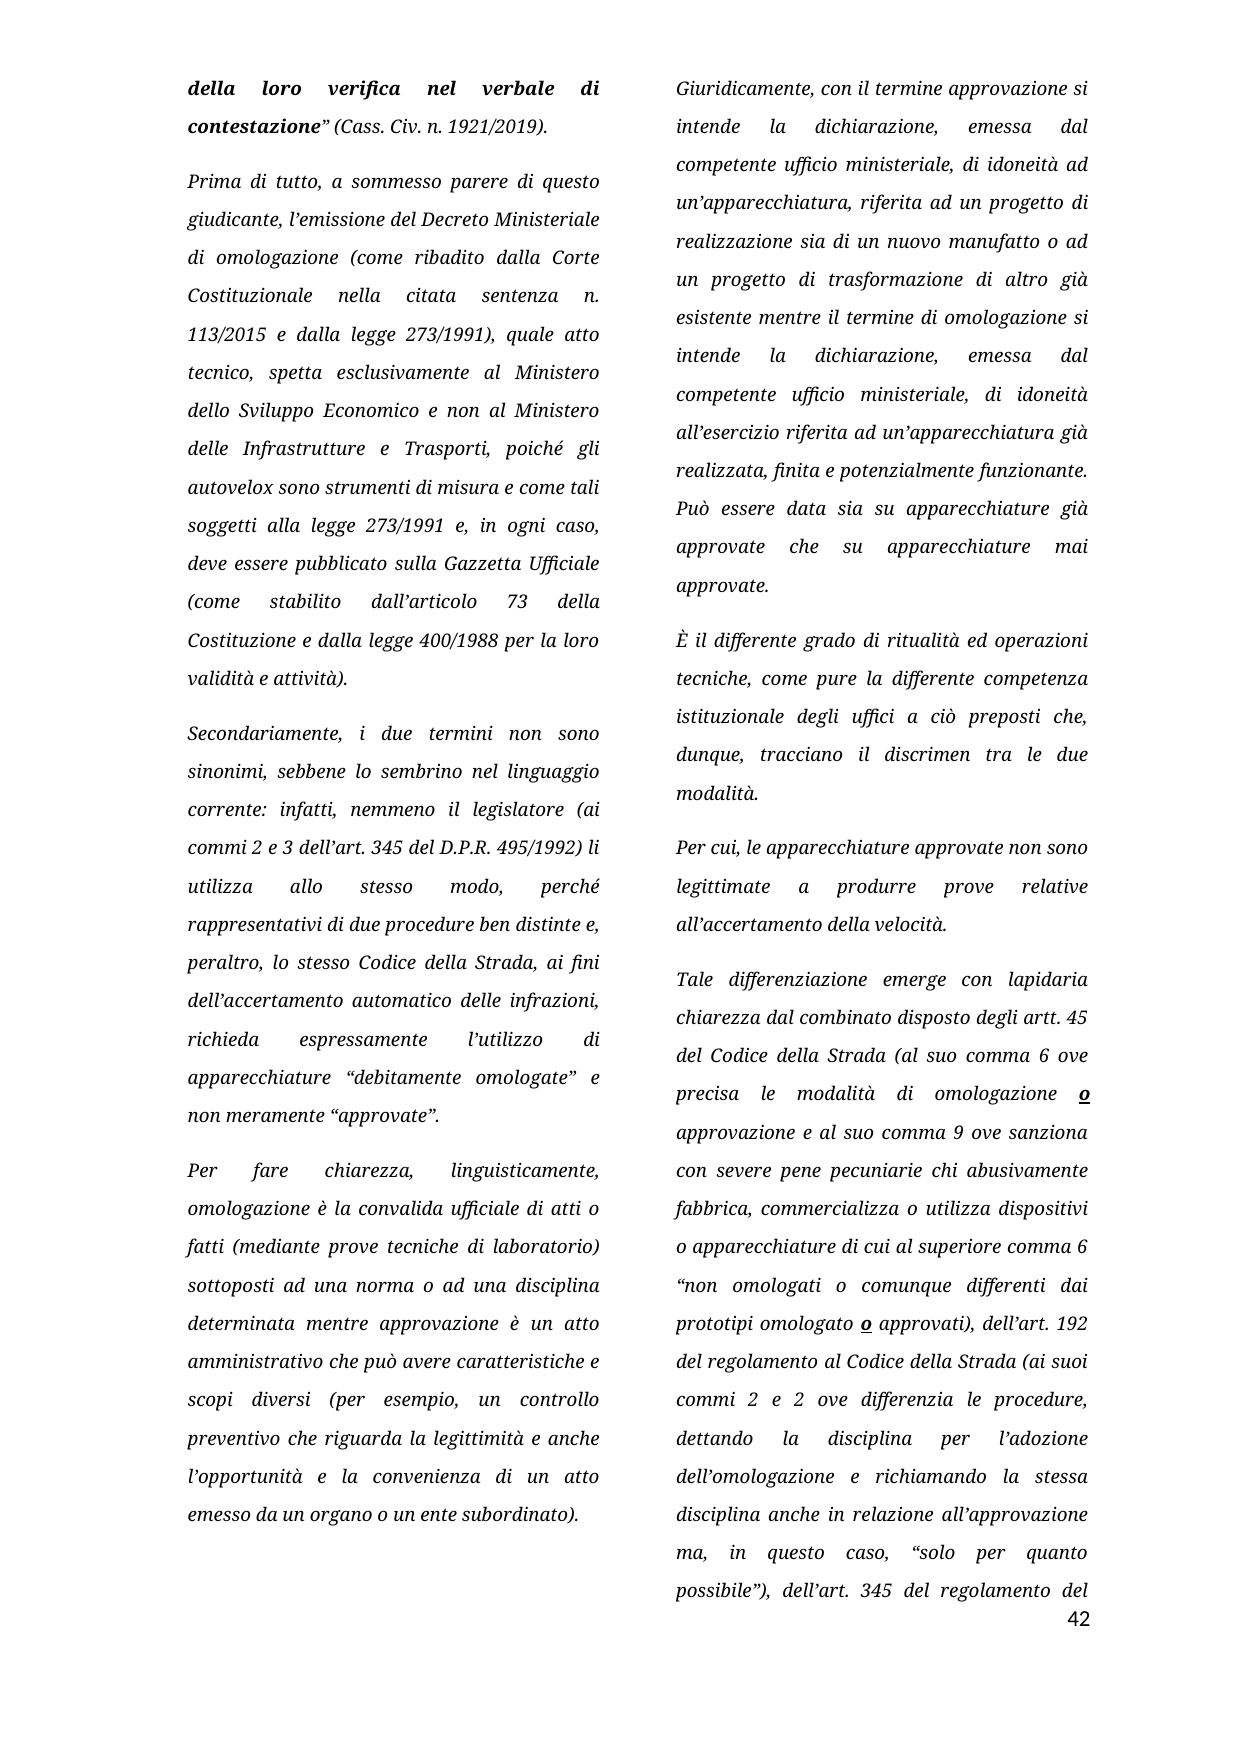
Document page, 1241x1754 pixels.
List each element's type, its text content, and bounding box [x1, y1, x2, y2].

text Per cui, le apparecchiature approvate non sono legittimate a produrre prove relative all’accertamento della velocità. [676, 835, 1090, 937]
text È il differente grado di ritualità ed operazioni tecniche, come pure la differente competenza istituzionale degli uffici a ciò preposti che, dunque, tracciano il discrimen tra le due modalità. [676, 627, 1090, 805]
text Tale differenziazione emerge con lapidaria chiarezza dal combinato disposto degli artt. 45 del Codice della Strada (al suo comma 6 ove precisa le modalità di omologazione o approvazione e al suo comma 9 ove sanziona con severe pene pecuniarie chi abusivamente fabbrica, commercializza o utilizza dispositivi o apparecchiature di cui al superiore comma 6 “non omologati o comunque differenti dai prototipi omologato o approvati), dell’art. 192 del regolamento al Codice della Strada (ai suoi commi 2 e 2 ove differenzia le procedure, dettando la disciplina per l’adozione dell’omologazione e richiamando la stessa disciplina anche in relazione all’approvazione ma, in questo caso, “solo per quanto possibile”), dell’art. 345 del regolamento del [676, 966, 1090, 1603]
text Prima di tutto, a sommesso parere di questo giudicante, l’emissione del Decreto Ministeriale di omologazione (come ribadito dalla Corte Costituzionale nella citata sentenza n. 113/2015 e dalla legge 273/1991), quale atto tecnico, spetta esclusivamente al Ministero dello Sviluppo Economico e non al Ministero delle Infrastrutture e Trasporti, poiché gli autovelox sono strumenti di misura e come tali soggetti alla legge 273/1991 e, in ogni caso, deve essere pubblicato sulla Gazzetta Ufficiale (come stabilito dall’articolo 73 della Costituzione e dalla legge 400/1988 per la loro validità e attività). [187, 168, 602, 691]
text Giuridicamente, con il termine approvazione si intende la dichiarazione, emessa dal competente ufficio ministeriale, di idoneità ad un’apparecchiatura, riferita ad un progetto di realizzazione sia di un nuovo manufatto o ad un progetto di trasformazione di altro già esistente mentre il termine di omologazione si intende la dichiarazione, emessa dal competente ufficio ministeriale, di idoneità all’esercizio riferita ad un’apparecchiatura già realizzata, finita e potenzialmente funzionante. Può essere data sia su apparecchiature già approvate che su apparecchiature mai approvate. [676, 75, 1090, 597]
text della loro verifica nel verbale di contestazione” (Cass. Civ. n. 1921/2019). [187, 75, 602, 139]
text Per fare chiarezza, linguisticamente, omologazione è la convalida ufficiale di atti o fatti (mediante prove tecniche di laboratorio) sottoposti ad una norma o ad una disciplina determinata mentre approvazione è un atto amministrativo che può avere caratteristiche e scopi diversi (per esempio, un controllo preventivo che riguarda la legittimità e anche l’opportunità e la convenienza di un atto emesso da un organo o un ente subordinato). [187, 1157, 602, 1527]
text Secondariamente, i due termini non sono sinonimi, sebbene lo sembrino nel linguaggio corrente: infatti, nemmeno il legislatore (ai commi 2 e 3 dell’art. 345 del D.P.R. 495/1992) li utilizza allo stesso modo, perché rappresentativi di due procedure ben distinte e, peraltro, lo stesso Codice della Strada, ai fini dell’accertamento automatico delle infrazioni, richieda espressamente l’utilizzo di apparecchiature “debitamente omologate” e non meramente “approvate”. [187, 720, 602, 1128]
